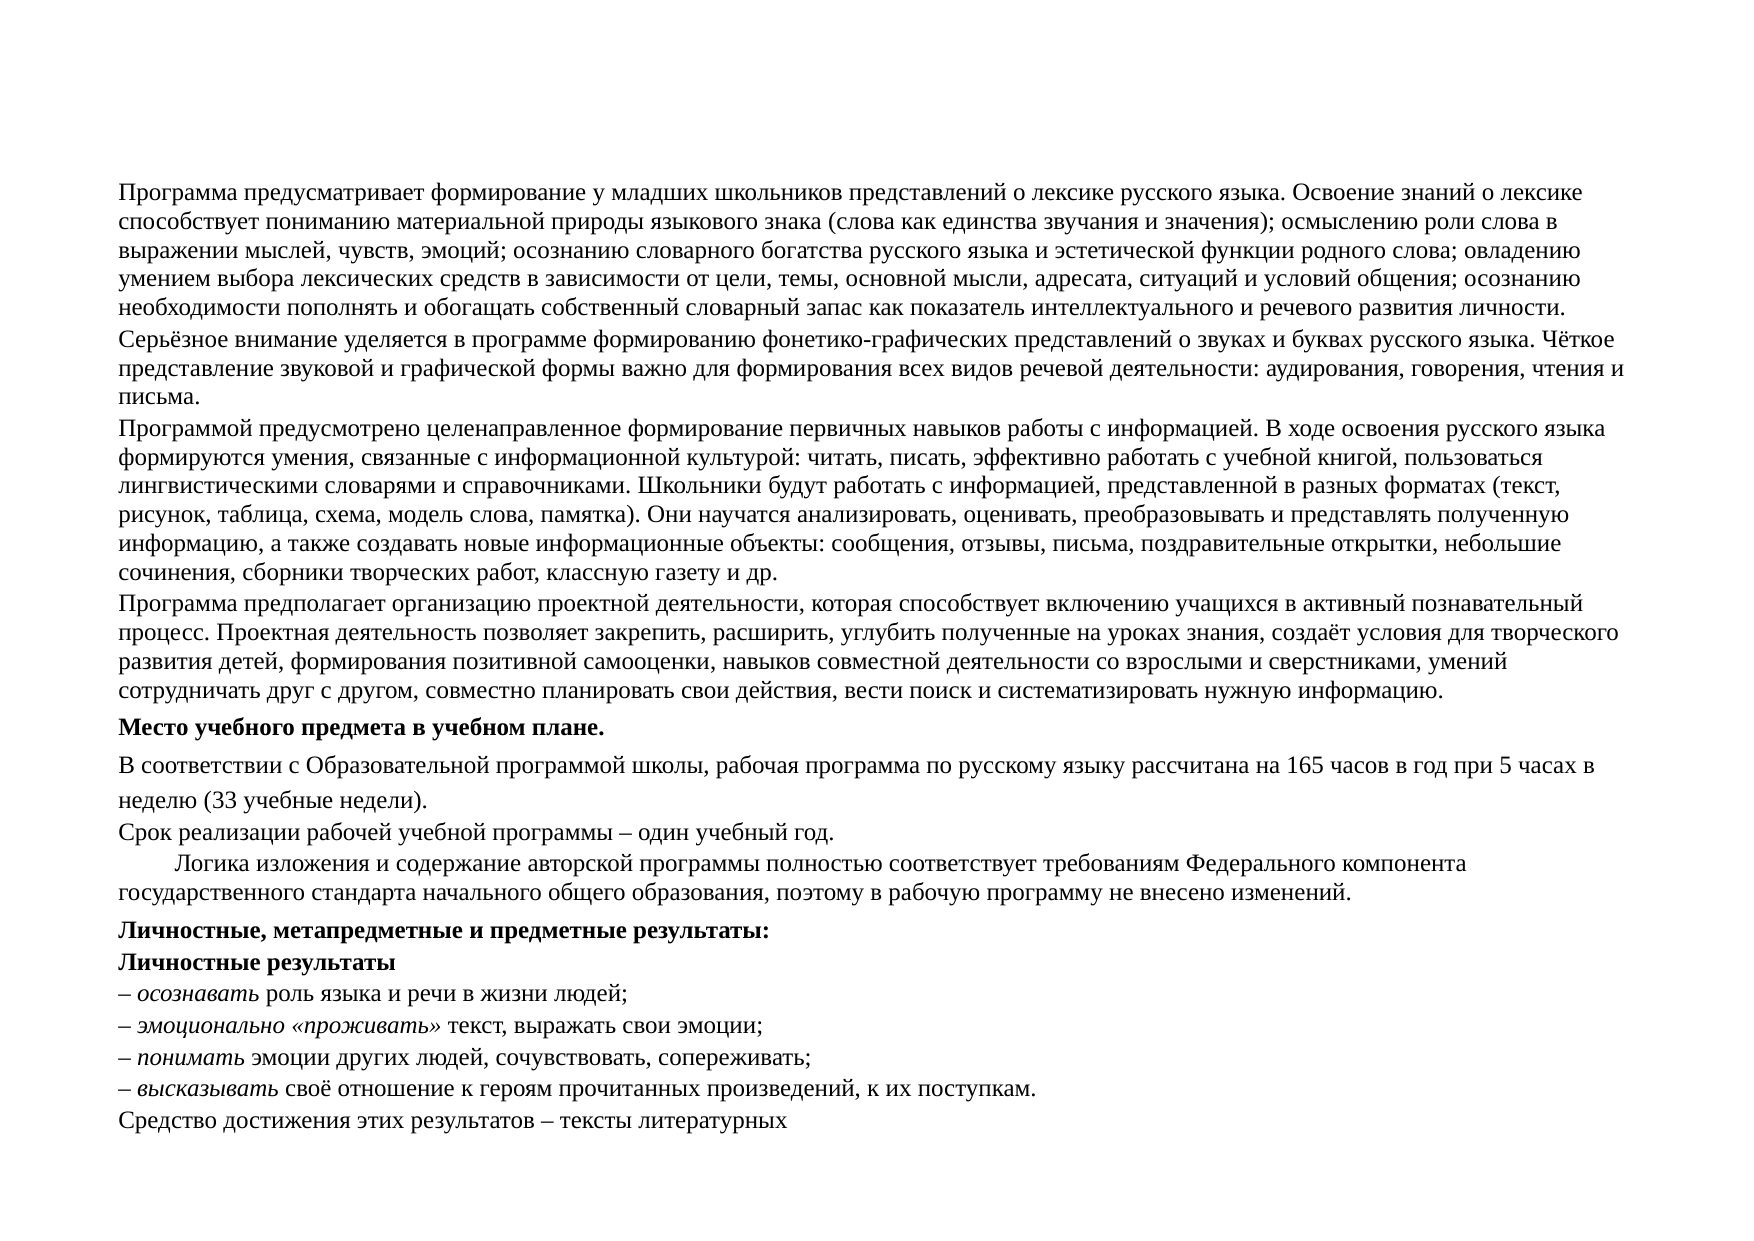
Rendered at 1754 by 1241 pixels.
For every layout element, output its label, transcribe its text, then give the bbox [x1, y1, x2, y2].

text Программой предусмотрено целенаправленное формирование первичных навыков работы с информацией. В ходе освоения русского языка формируются умения, связанные с информационной культурой: читать, писать, эффективно работать с учебной книгой, пользоваться лингвистическими словарями и справочниками. Школьники будут работать с информацией, представленной в разных форматах (текст, рисунок, таблица, схема, модель слова, памятка). Они научатся анализировать, оценивать, преобразовывать и представлять полученную информацию, а также создавать новые информационные объекты: сообщения, отзывы, письма, поздравительные открытки, небольшие сочинения, сборники творческих работ, классную газету и др. [118, 413, 1636, 586]
text – понимать эмоции других людей, сочувствовать, сопереживать; [118, 1042, 1636, 1071]
text Личностные результаты [118, 947, 1636, 976]
text В соответствии с Образовательной программой школы, рабочая программа по русскому языку рассчитана на 165 часов в год при 5 часах в неделю (33 учебные недели). [118, 744, 1633, 814]
text Срок реализации рабочей учебной программы – один учебный год. [118, 817, 1636, 846]
text Личностные, метапредметные и предметные результаты: [118, 909, 1636, 944]
text Программа предусматривает формирование у младших школьников представлений о лексике русского языка. Освоение знаний о лексике способствует пониманию материальной природы языкового знака (слова как единства звучания и значения); осмыслению роли слова в выражении мыслей, чувств, эмоций; осознанию словарного богатства русского языка и эстетической функции родного слова; овладению умением выбора лексических средств в зависимости от цели, темы, основной мысли, адресата, ситуаций и условий общения; осознанию необходимости пополнять и обогащать собственный словарный запас как показатель интеллектуального и речевого развития личности. [118, 177, 1636, 321]
text Место учебного предмета в учебном плане. [118, 706, 1636, 741]
text Серьёзное внимание уделяется в программе формированию фонетико-графических представлений о звуках и буквах русского языка. Чёткое представление звуковой и графической формы важно для формирования всех видов речевой деятельности: аудирования, говорения, чтения и письма. [118, 324, 1636, 410]
text Логика изложения и содержание авторской программы полностью соответствует требованиям Федерального компонента государственного стандарта начального общего образования, поэтому в рабочую программу не внесено изменений. [118, 848, 1636, 906]
text – эмоционально «проживать» текст, выражать свои эмоции; [118, 1010, 1636, 1039]
text Программа предполагает организацию проектной деятельности, которая способствует включению учащихся в активный познавательный процесс. Проектная деятельность позволяет закрепить, расширить, углубить полученные на уроках знания, создаёт условия для творческого развития детей, формирования позитивной самооценки, навыков совместной деятельности со взрослыми и сверстниками, умений сотрудничать друг с другом, совместно планировать свои действия, вести поиск и систематизировать нужную информацию. [118, 588, 1636, 703]
text – осознавать роль языка и речи в жизни людей; [118, 978, 1636, 1007]
text Средство достижения этих результатов – тексты литературных [118, 1105, 1636, 1134]
text – высказывать своё отношение к героям прочитанных произведений, к их поступкам. [118, 1073, 1636, 1102]
